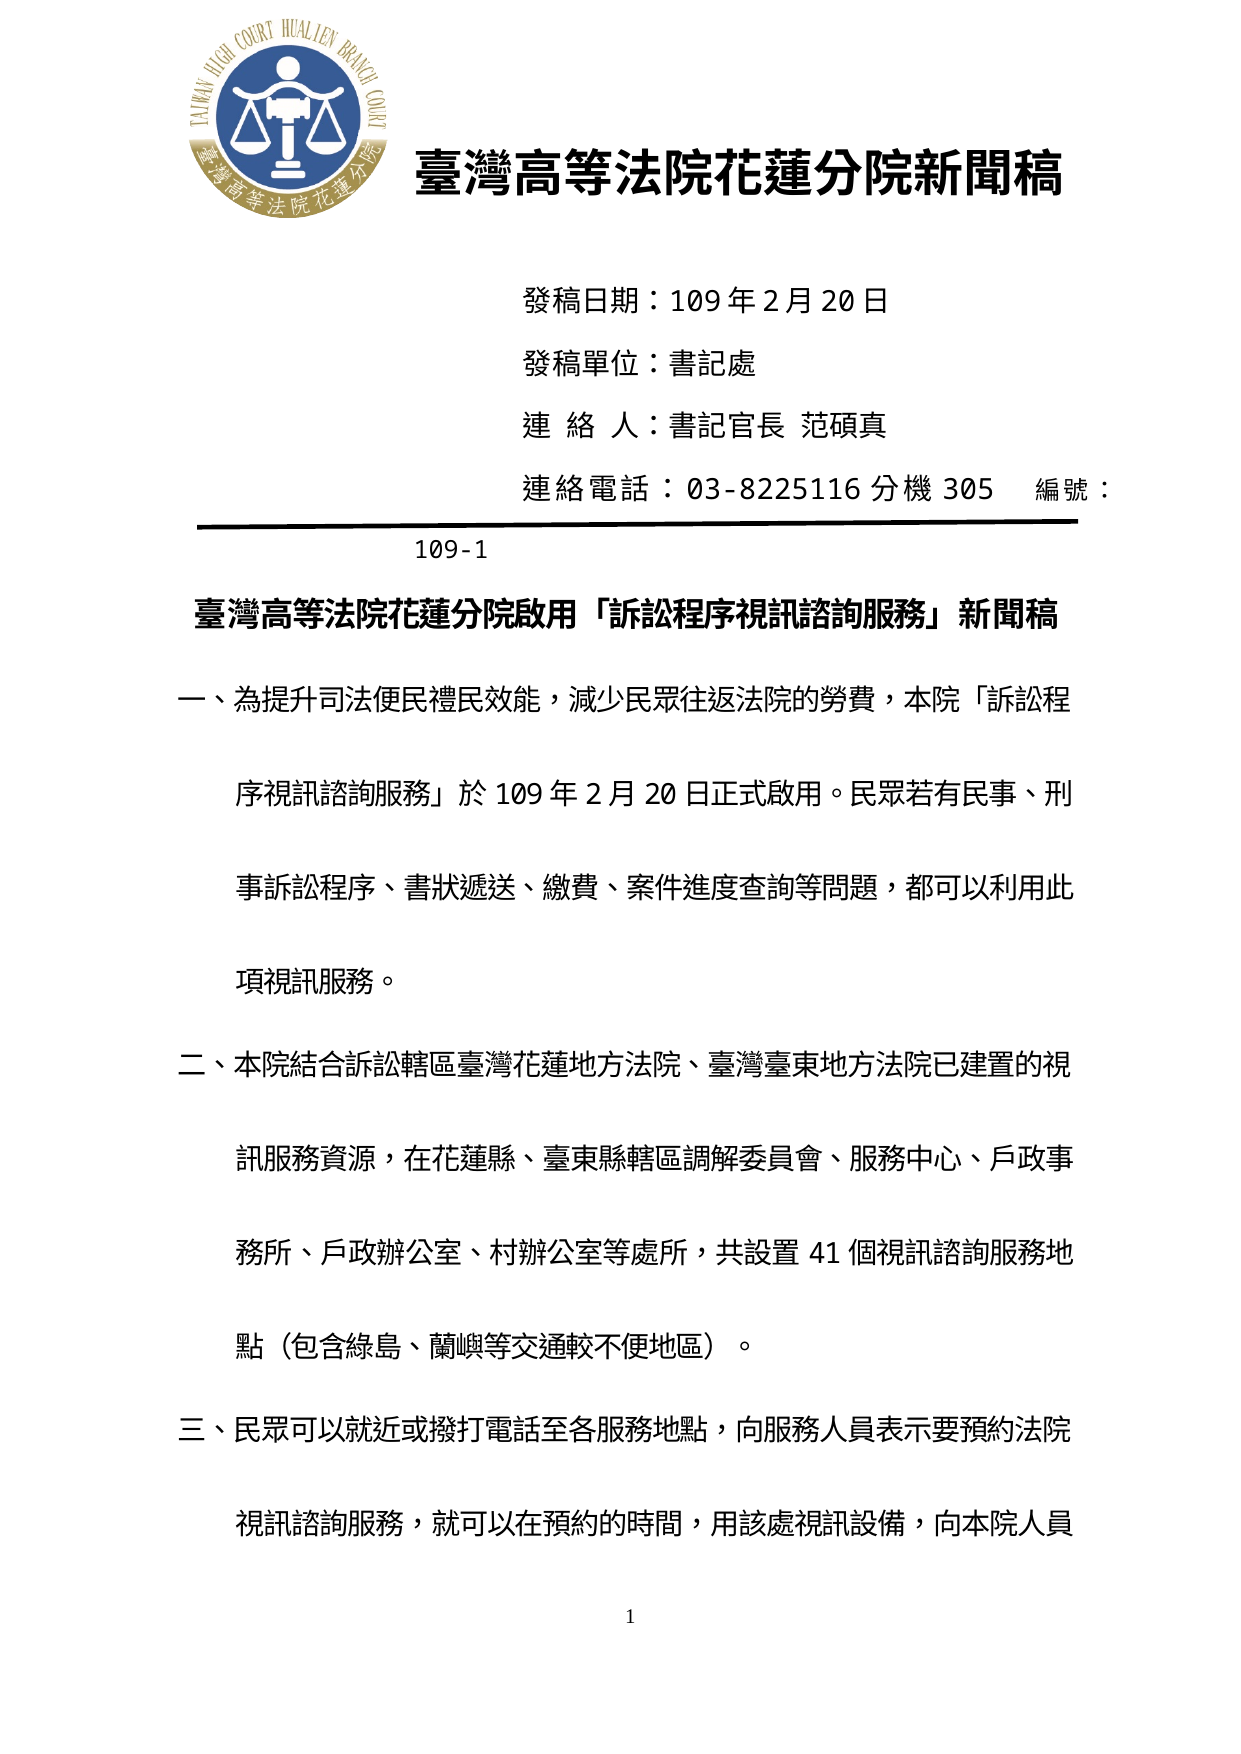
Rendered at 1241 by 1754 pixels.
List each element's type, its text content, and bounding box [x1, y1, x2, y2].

text 臺灣高等法院花蓮分院啟用「訴訟程序視訊諮詢服務」新聞稿 [177, 570, 1075, 632]
text 一、為提升司法便民禮民效能，減少民眾往返法院的勞費，本院「訴訟程序視訊諮詢服務」於109年2月20日正式啟用。民眾若有民事、刑事訴訟程序、書狀遞送、繳費、案件進度查詢等問題，都可以利用此項視訊服務。 [177, 656, 1075, 1000]
table_header 臺灣高等法院花蓮分院新聞稿 發稿日期：109年2月20日 發稿單位：書記處 連 絡 人：書記官長 范碩真 連絡電話：03-8225116分機305 編號：109-1 [410, 96, 1120, 570]
table_header [161, 96, 410, 570]
text 三、民眾可以就近或撥打電話至各服務地點，向服務人員表示要預約法院視訊諮詢服務，就可以在預約的時間，用該處視訊設備，向本院人員查詢有關訴訟程序上的問題；也可以直接打電話至本院訴訟輔導科（03-8225116分機109)或文書科(分機307)，洽詢安排上述服務。 [177, 1386, 1075, 1542]
text 二、本院結合訴訟轄區臺灣花蓮地方法院、臺灣臺東地方法院已建置的視訊服務資源，在花蓮縣、臺東縣轄區調解委員會、服務中心、戶政事務所、戶政辦公室、村辦公室等處所，共設置41個視訊諮詢服務地點（包含綠島、蘭嶼等交通較不便地區）。 [177, 1021, 1075, 1365]
